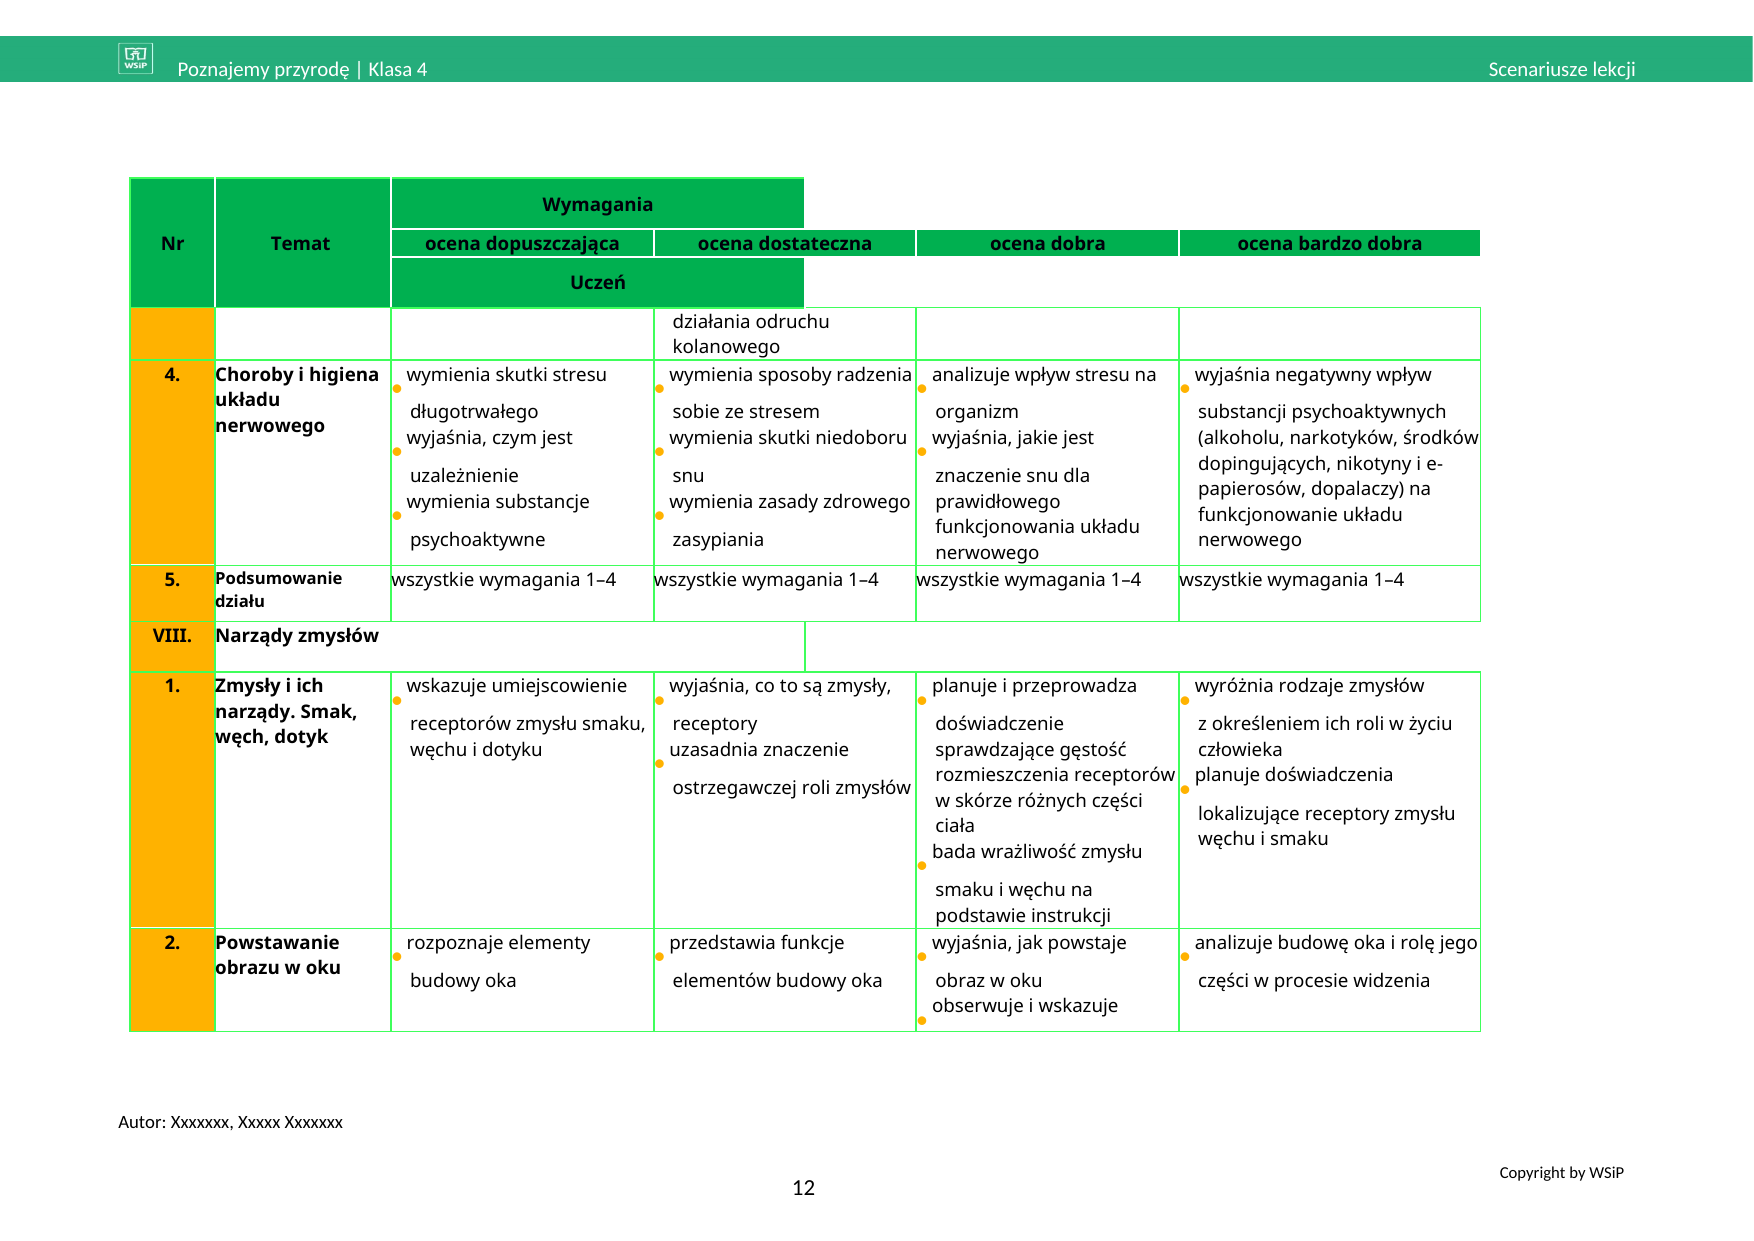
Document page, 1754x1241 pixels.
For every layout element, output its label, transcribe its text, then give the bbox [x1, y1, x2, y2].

table_cell Choroby i higiena układu nerwowego [216, 361, 390, 564]
table_cell Zmysły i ich narządy. Smak, węch, dotyk [216, 673, 390, 927]
table_cell ● wymienia sposoby radzenia sobie ze stresem ● wymienia skutki niedoboru snu ● wymienia zasady zdrowego zasypiania [655, 361, 915, 564]
table_cell wszystkie wymagania 1–4 [655, 566, 915, 621]
table_cell ● wyjaśnia, jak powstaje obraz w oku ● obserwuje i wskazuje obecność tarczy nerwu wzrokowego na siatkówce oka [917, 929, 1178, 1031]
table_cell ● wyjaśnia, co to są zmysły, receptory ● uzasadnia znaczenie ostrzegawczej roli zmysłów [655, 673, 915, 927]
table_cell ● wyróżnia rodzaje zmysłów z określeniem ich roli w życiu człowieka ● planuje doświadczenia lokalizujące receptory zmysłu węchu i smaku [1180, 673, 1480, 927]
table_cell [216, 308, 390, 359]
table_header Temat [216, 179, 390, 307]
table_header Nr [131, 179, 214, 307]
table_cell [1180, 308, 1480, 359]
table_cell wszystkie wymagania 1–4 [392, 566, 653, 621]
table_cell ocena dobra [917, 230, 1178, 256]
picture [0, 36, 1753, 82]
table_cell Podsumowanie działu [216, 566, 390, 621]
table_cell wszystkie wymagania 1–4 [1180, 566, 1480, 621]
table_cell ● wyjaśnia negatywny wpływ substancji psychoaktywnych (alkoholu, narkotyków, środków dopingujących, nikotyny i e-papierosów, dopalaczy) na funkcjonowanie układu nerwowego [1180, 361, 1480, 564]
table_cell ● wymienia skutki stresu długotrwałego ● wyjaśnia, czym jest uzależnienie ● wymienia substancje psychoaktywne [392, 361, 653, 564]
table_cell ● przedstawia funkcje elementów budowy oka [655, 929, 915, 1031]
table_cell wszystkie wymagania 1–4 [917, 566, 1178, 621]
table_cell ocena dopuszczająca [392, 230, 653, 256]
table_cell ● planuje i przeprowadza doświadczenie sprawdzające gęstość rozmieszczenia receptorów w skórze różnych części ciała ● bada wrażliwość zmysłu smaku i węchu na podstawie instrukcji [917, 673, 1178, 927]
table_cell [917, 308, 1178, 359]
table_cell 1. [131, 673, 214, 927]
table_cell 5. [131, 566, 214, 621]
table_cell Uczeń [392, 258, 804, 307]
table_cell ● wskazuje umiejscowienie receptorów zmysłu smaku, węchu i dotyku [392, 673, 653, 927]
table_cell VIII. [131, 622, 214, 671]
table_cell ocena bardzo dobra [1180, 230, 1480, 256]
table_cell ● wskazuje na rysunku lub modelu elementy obwodowego układu nerwowego ● wymienia elementy łuku odruchowego ● wykonuje doświadczenie i obserwuje mechanizm działania odruchu kolanowego [655, 308, 915, 359]
table_cell 4. [131, 361, 214, 564]
table_cell ● analizuje budowę oka i rolę jego części w procesie widzenia [1180, 929, 1480, 1031]
table_cell 2. [131, 929, 214, 1031]
table_header Wymagania [392, 179, 804, 228]
table_cell [392, 309, 653, 359]
table_cell Narządy zmysłów [216, 622, 804, 671]
table_cell Powstawanie obrazu w oku [216, 929, 390, 1031]
table_cell ocena dostateczna [655, 230, 915, 256]
table_cell ● rozpoznaje elementy budowy oka [392, 929, 653, 1031]
table_cell ● analizuje wpływ stresu na organizm ● wyjaśnia, jakie jest znaczenie snu dla prawidłowego funkcjonowania układu nerwowego [917, 361, 1178, 564]
table_cell [131, 308, 214, 359]
